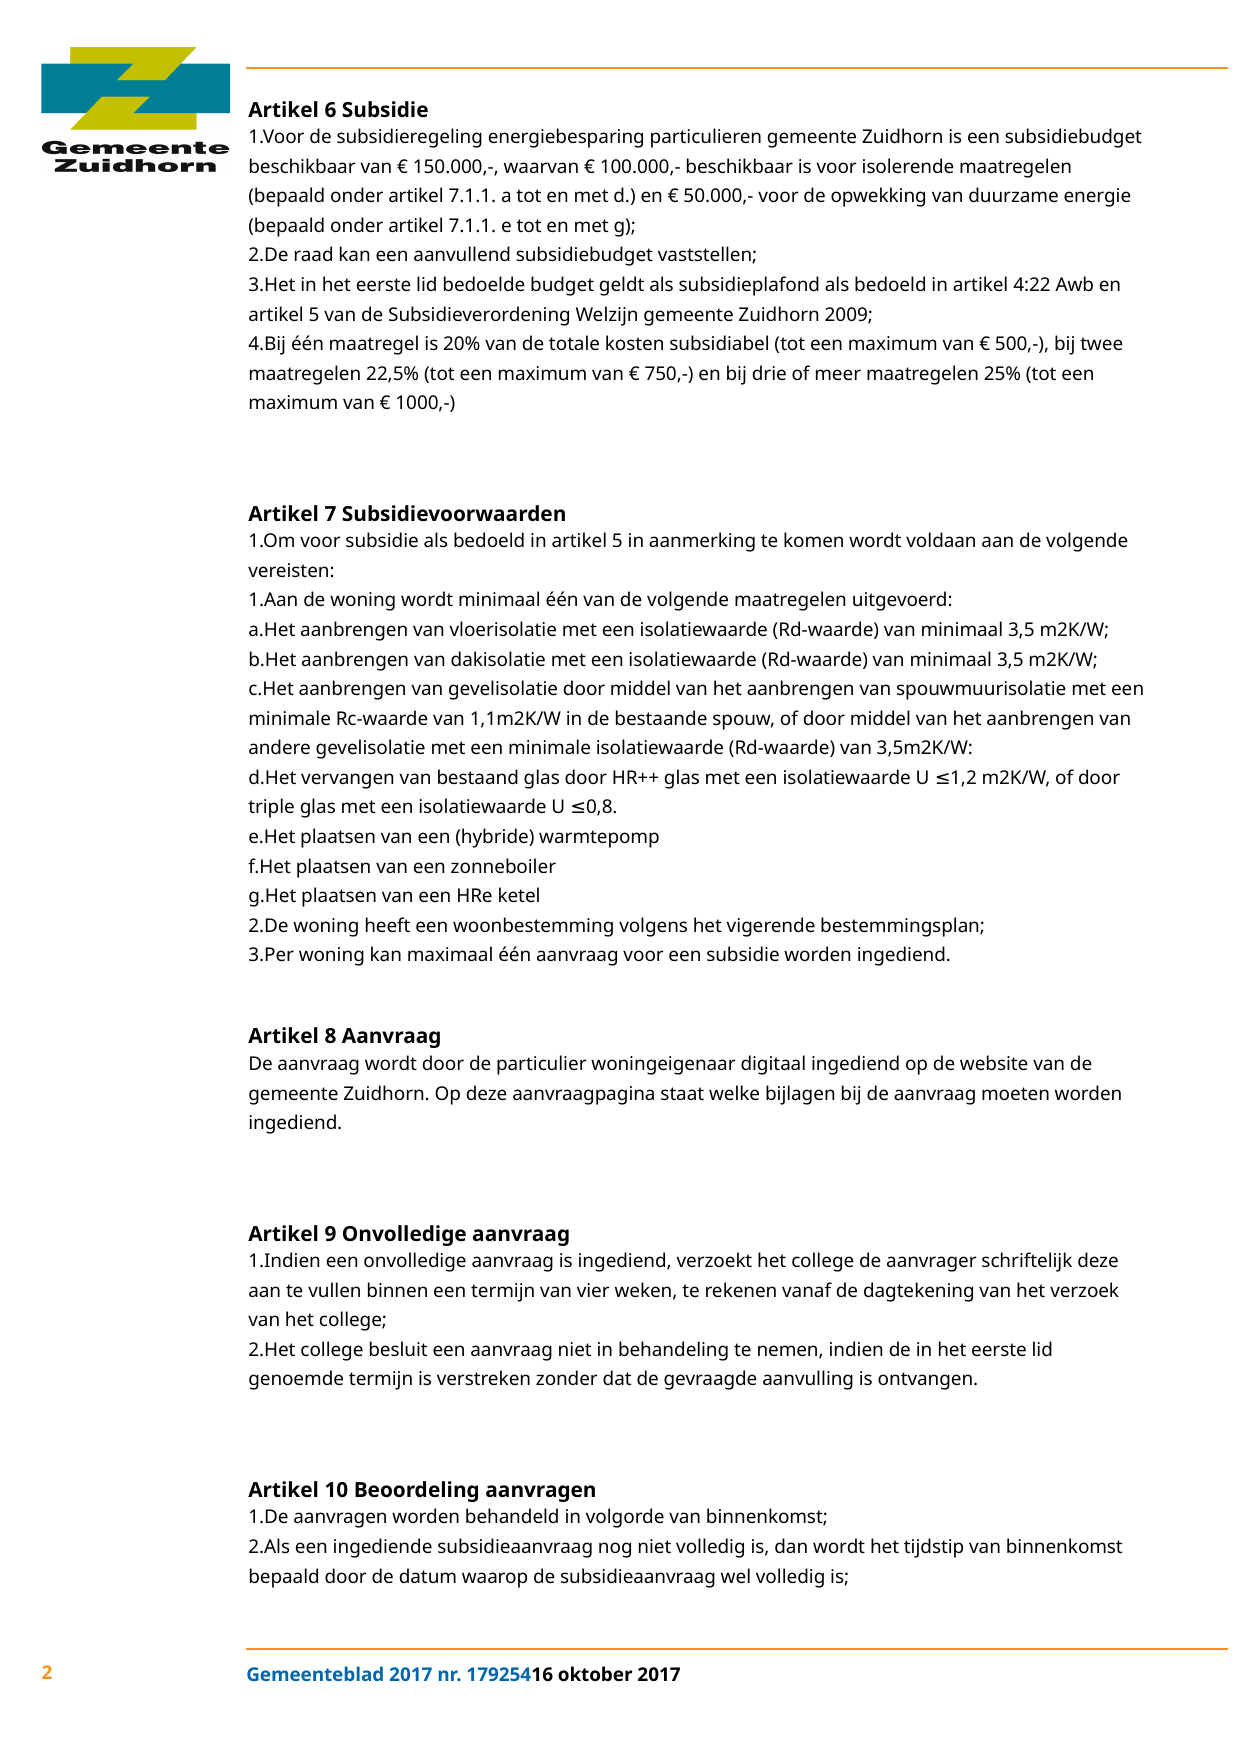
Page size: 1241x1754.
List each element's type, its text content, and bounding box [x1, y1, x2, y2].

text Artikel 10 Beoordeling aanvragen [248, 1475, 1152, 1504]
text 1.Indien een onvolledige aanvraag is ingediend, verzoekt het college de aanvrager schriftelijk deze aan te vullen binnen een termijn van vier weken, te rekenen vanaf de dagtekening van het verzoek van het college; [248, 1247, 1152, 1332]
text 2.De raad kan een aanvullend subsidiebudget vaststellen; [248, 242, 1152, 267]
text De aanvraag wordt door de particulier woningeigenaar digitaal ingediend op de website van de gemeente Zuidhorn. Op deze aanvraagpagina staat welke bijlagen bij de aanvraag moeten worden ingediend. [248, 1050, 1152, 1135]
text 2.De woning heeft een woonbestemming volgens het vigerende bestemmingsplan; [248, 912, 1152, 938]
text 2.Als een ingediende subsidieaanvraag nog niet volledig is, dan wordt het tijdstip van binnenkomst bepaald door de datum waarop de subsidieaanvraag wel volledig is; [248, 1533, 1152, 1588]
text Artikel 6 Subsidie [248, 95, 1152, 123]
text 1.Aan de woning wordt minimaal één van de volgende maatregelen uitgevoerd: [248, 587, 1152, 612]
text 1.De aanvragen worden behandeld in volgorde van binnenkomst; [248, 1504, 1152, 1529]
text 2.Het college besluit een aanvraag niet in behandeling te nemen, indien de in het eerste lid genoemde termijn is verstreken zonder dat de gevraagde aanvulling is ontvangen. [248, 1336, 1152, 1391]
text 3.Per woning kan maximaal één aanvraag voor een subsidie worden ingediend. [248, 942, 1152, 967]
picture [41, 47, 231, 172]
text g.Het plaatsen van een HRe ketel [248, 882, 1152, 908]
text Artikel 8 Aanvraag [248, 1022, 1152, 1050]
text b.Het aanbrengen van dakisolatie met een isolatiewaarde (Rd-waarde) van minimaal 3,5 m2K/W; [248, 646, 1152, 672]
text f.Het plaatsen van een zonneboiler [248, 853, 1152, 879]
text c.Het aanbrengen van gevelisolatie door middel van het aanbrengen van spouwmuurisolatie met een minimale Rc-waarde van 1,1m2K/W in de bestaande spouw, of door middel van het aanbrengen van andere gevelisolatie met een minimale isolatiewaarde (Rd-waarde) van 3,5m2K/W: [248, 675, 1152, 760]
text a.Het aanbrengen van vloerisolatie met een isolatiewaarde (Rd-waarde) van minimaal 3,5 m2K/W; [248, 616, 1152, 642]
text Artikel 9 Onvolledige aanvraag [248, 1219, 1152, 1247]
text 1.Om voor subsidie als bedoeld in artikel 5 in aanmerking te komen wordt voldaan aan de volgende vereisten: [248, 527, 1152, 583]
text 1.Voor de subsidieregeling energiebesparing particulieren gemeente Zuidhorn is een subsidiebudget beschikbaar van € 150.000,-, waarvan € 100.000,- beschikbaar is voor isolerende maatregelen (bepaald onder artikel 7.1.1. a tot en met d.) en € 50.000,- voor de opwekking van duurzame energie (bepaald onder artikel 7.1.1. e tot en met g); [248, 123, 1152, 238]
text 4.Bij één maatregel is 20% van de totale kosten subsidiabel (tot een maximum van € 500,-), bij twee maatregelen 22,5% (tot een maximum van € 750,-) en bij drie of meer maatregelen 25% (tot een maximum van € 1000,-) [248, 330, 1152, 415]
text e.Het plaatsen van een (hybride) warmtepomp [248, 823, 1152, 849]
text Artikel 7 Subsidievoorwaarden [248, 499, 1152, 527]
text 3.Het in het eerste lid bedoelde budget geldt als subsidieplafond als bedoeld in artikel 4:22 Awb en artikel 5 van de Subsidieverordening Welzijn gemeente Zuidhorn 2009; [248, 271, 1152, 326]
text d.Het vervangen van bestaand glas door HR++ glas met een isolatiewaarde U ≤1,2 m2K/W, of door triple glas met een isolatiewaarde U ≤0,8. [248, 764, 1152, 819]
